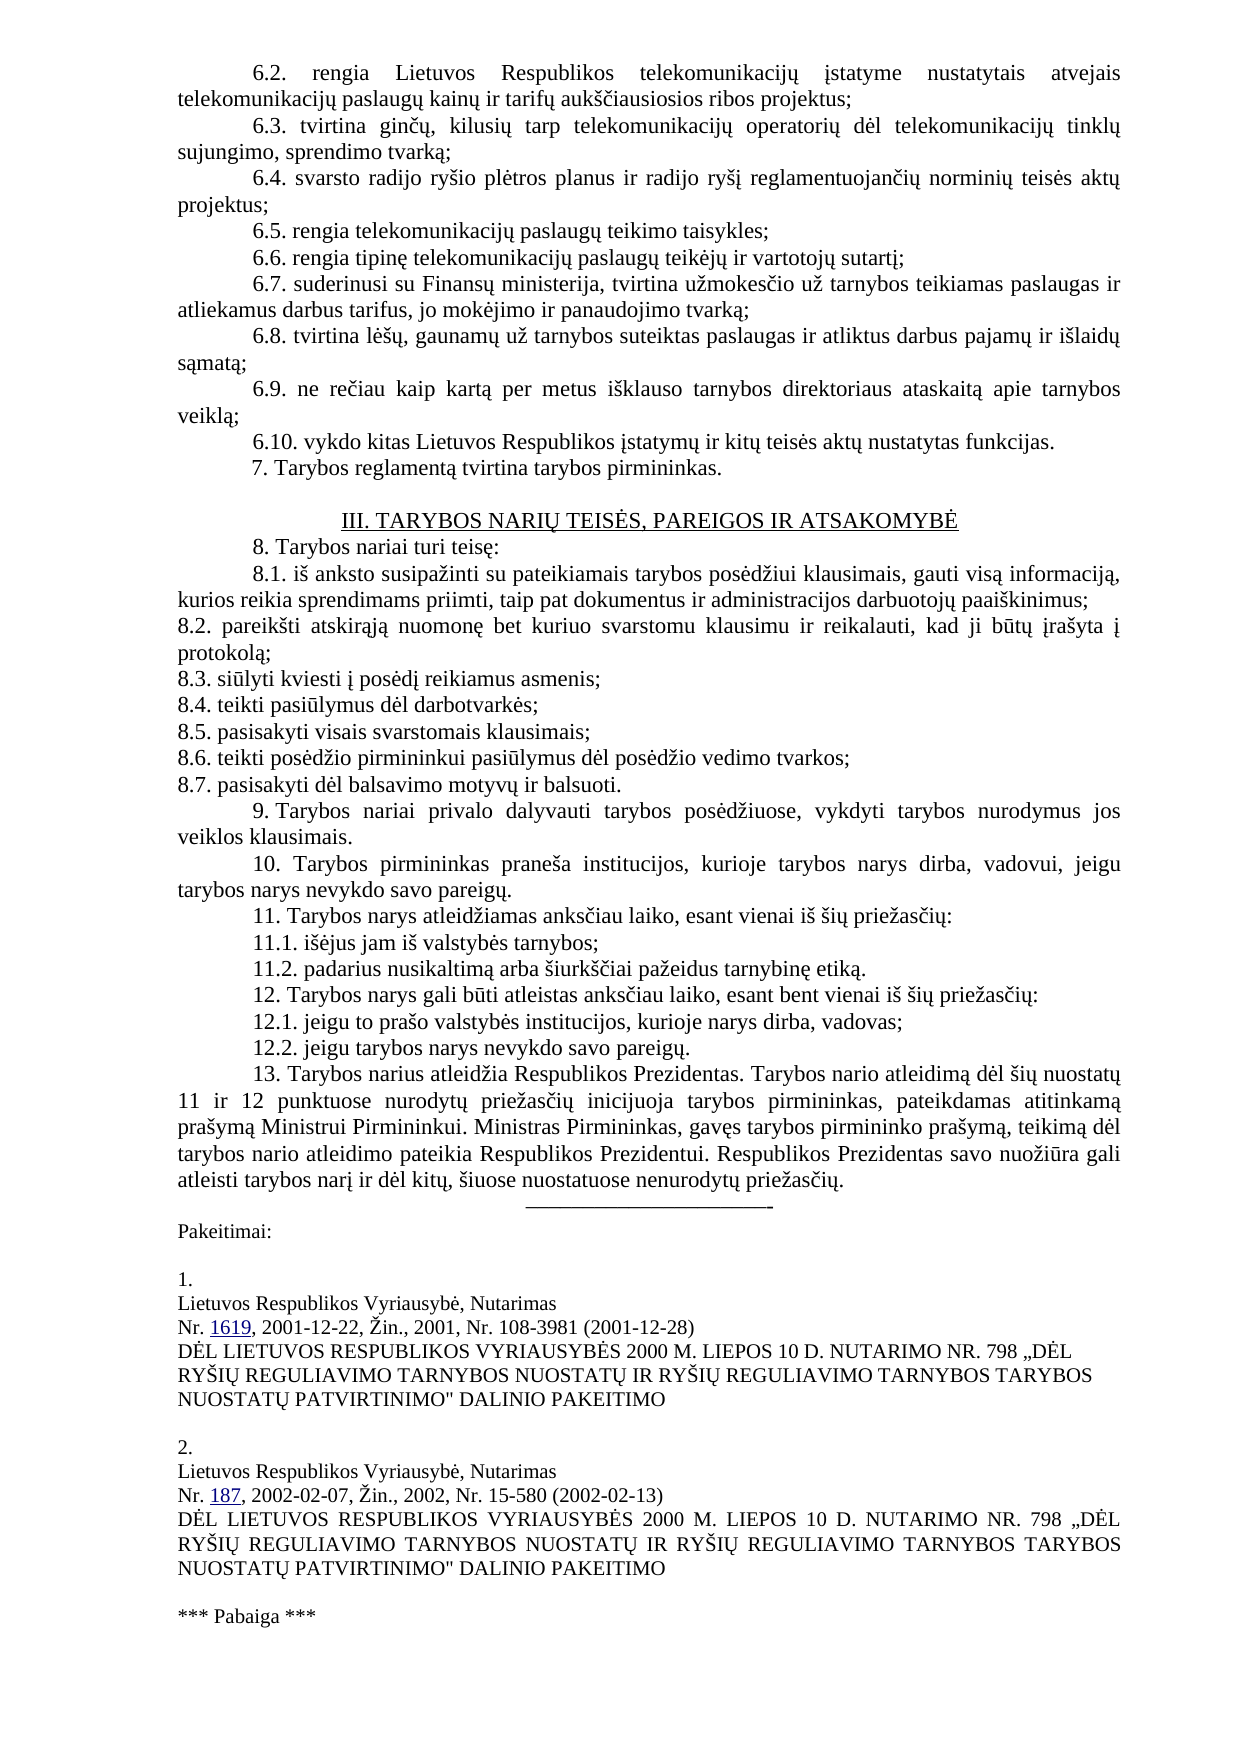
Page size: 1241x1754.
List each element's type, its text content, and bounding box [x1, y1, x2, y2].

text 11.2. padarius nusikaltimą arba šiurkščiai pažeidus tarnybinę etiką. [177, 955, 1122, 981]
text 6.10. vykdo kitas Lietuvos Respublikos įstatymų ir kitų teisės aktų nustatytas funkcijas. [177, 428, 1122, 454]
text 12.2. jeigu tarybos narys nevykdo savo pareigų. [177, 1034, 1122, 1061]
text *** Pabaiga *** [177, 1604, 1122, 1628]
subtitle 8. Tarybos nariai turi teisę: [177, 533, 1122, 560]
text 6.3. tvirtina ginčų, kilusių tarp telekomunikacijų operatorių dėl telekomunikacijų tinklų sujungimo, sprendimo tvarką; [177, 112, 1122, 164]
text 9. Tarybos nariai privalo dalyvauti tarybos posėdžiuose, vykdyti tarybos nurodymus jos veiklos klausimais. [177, 797, 1122, 850]
text DĖL LIETUVOS RESPUBLIKOS VYRIAUSYBĖS 2000 M. LIEPOS 10 D. NUTARIMO NR. 798 „DĖL RYŠIŲ REGULIAVIMO TARNYBOS NUOSTATŲ IR RYŠIŲ REGULIAVIMO TARNYBOS TARYBOS NUOSTATŲ PATVIRTINIMO" DALINIO PAKEITIMO [177, 1507, 1122, 1579]
text 1. [177, 1267, 1122, 1291]
text 11. Tarybos narys atleidžiamas anksčiau laiko, esant vienai iš šių priežasčių: [177, 902, 1122, 929]
text 12. Tarybos narys gali būti atleistas anksčiau laiko, esant bent vienai iš šių priežasčių: [177, 981, 1122, 1008]
text 11.1. išėjus jam iš valstybės tarnybos; [177, 929, 1122, 955]
text 6.5. rengia telekomunikacijų paslaugų teikimo taisykles; [177, 217, 1122, 243]
text 13. Tarybos narius atleidžia Respublikos Prezidentas. Tarybos nario atleidimą dėl šių nuostatų 11 ir 12 punktuose nurodytų priežasčių inicijuoja tarybos pirmininkas, pateikdamas atitinkamą prašymą Ministrui Pirmininkui. Ministras Pirmininkas, gavęs tarybos pirmininko prašymą, teikimą dėl tarybos nario atleidimo pateikia Respublikos Prezidentui. Respublikos Prezidentas savo nuožiūra gali atleisti tarybos narį ir dėl kitų, šiuose nuostatuose nenurodytų priežasčių. [177, 1061, 1122, 1192]
text Lietuvos Respublikos Vyriausybė, Nutarimas [177, 1459, 1122, 1483]
text 6.9. ne rečiau kaip kartą per metus išklauso tarnybos direktoriaus ataskaitą apie tarnybos veiklą; [177, 375, 1122, 428]
text 10. Tarybos pirmininkas praneša institucijos, kurioje tarybos narys dirba, vadovui, jeigu tarybos narys nevykdo savo pareigų. [177, 850, 1122, 902]
text Nr. 187, 2002-02-07, Žin., 2002, Nr. 15-580 (2002-02-13) [177, 1483, 1122, 1507]
subtitle 8.5. pasisakyti visais svarstomais klausimais; [177, 718, 1122, 744]
text 6.8. tvirtina lėšų, gaunamų už tarnybos suteiktas paslaugas ir atliktus darbus pajamų ir išlaidų sąmatą; [177, 323, 1122, 375]
subtitle III. TARYBOS NARIŲ TEISĖS, PAREIGOS IR ATSAKOMYBĖ [177, 507, 1122, 533]
text 2. [177, 1435, 1122, 1459]
text 6.4. svarsto radijo ryšio plėtros planus ir radijo ryšį reglamentuojančių norminių teisės aktų projektus; [177, 164, 1122, 217]
text –––––––––––––––––––––- [177, 1192, 1122, 1219]
text 6.6. rengia tipinę telekomunikacijų paslaugų teikėjų ir vartotojų sutartį; [177, 243, 1122, 270]
text 6.7. suderinusi su Finansų ministerija, tvirtina užmokesčio už tarnybos teikiamas paslaugas ir atliekamus darbus tarifus, jo mokėjimo ir panaudojimo tvarką; [177, 270, 1122, 323]
text Lietuvos Respublikos Vyriausybė, Nutarimas [177, 1291, 1122, 1315]
text 7. Tarybos reglamentą tvirtina tarybos pirmininkas. [177, 454, 1122, 481]
text Nr. 1619, 2001-12-22, Žin., 2001, Nr. 108-3981 (2001-12-28) [177, 1315, 1122, 1339]
subtitle 8.2. pareikšti atskirąją nuomonę bet kuriuo svarstomu klausimu ir reikalauti, kad ji būtų įrašyta į protokolą; [177, 612, 1122, 665]
text DĖL LIETUVOS RESPUBLIKOS VYRIAUSYBĖS 2000 M. LIEPOS 10 D. NUTARIMO NR. 798 „DĖL RYŠIŲ REGULIAVIMO TARNYBOS NUOSTATŲ IR RYŠIŲ REGULIAVIMO TARNYBOS TARYBOS NUOSTATŲ PATVIRTINIMO" DALINIO PAKEITIMO [177, 1339, 1122, 1411]
subtitle 8.4. teikti pasiūlymus dėl darbotvarkės; [177, 692, 1122, 718]
text 8.1. iš anksto susipažinti su pateikiamais tarybos posėdžiui klausimais, gauti visą informaciją, kurios reikia sprendimams priimti, taip pat dokumentus ir administracijos darbuotojų paaiškinimus; [177, 560, 1122, 612]
text 12.1. jeigu to prašo valstybės institucijos, kurioje narys dirba, vadovas; [177, 1008, 1122, 1034]
subtitle 8.6. teikti posėdžio pirmininkui pasiūlymus dėl posėdžio vedimo tvarkos; [177, 744, 1122, 771]
subtitle 8.7. pasisakyti dėl balsavimo motyvų ir balsuoti. [177, 771, 1122, 797]
text Pakeitimai: [177, 1219, 1122, 1243]
text 6.2. rengia Lietuvos Respublikos telekomunikacijų įstatyme nustatytais atvejais telekomunikacijų paslaugų kainų ir tarifų aukščiausiosios ribos projektus; [177, 59, 1122, 112]
subtitle 8.3. siūlyti kviesti į posėdį reikiamus asmenis; [177, 665, 1122, 692]
